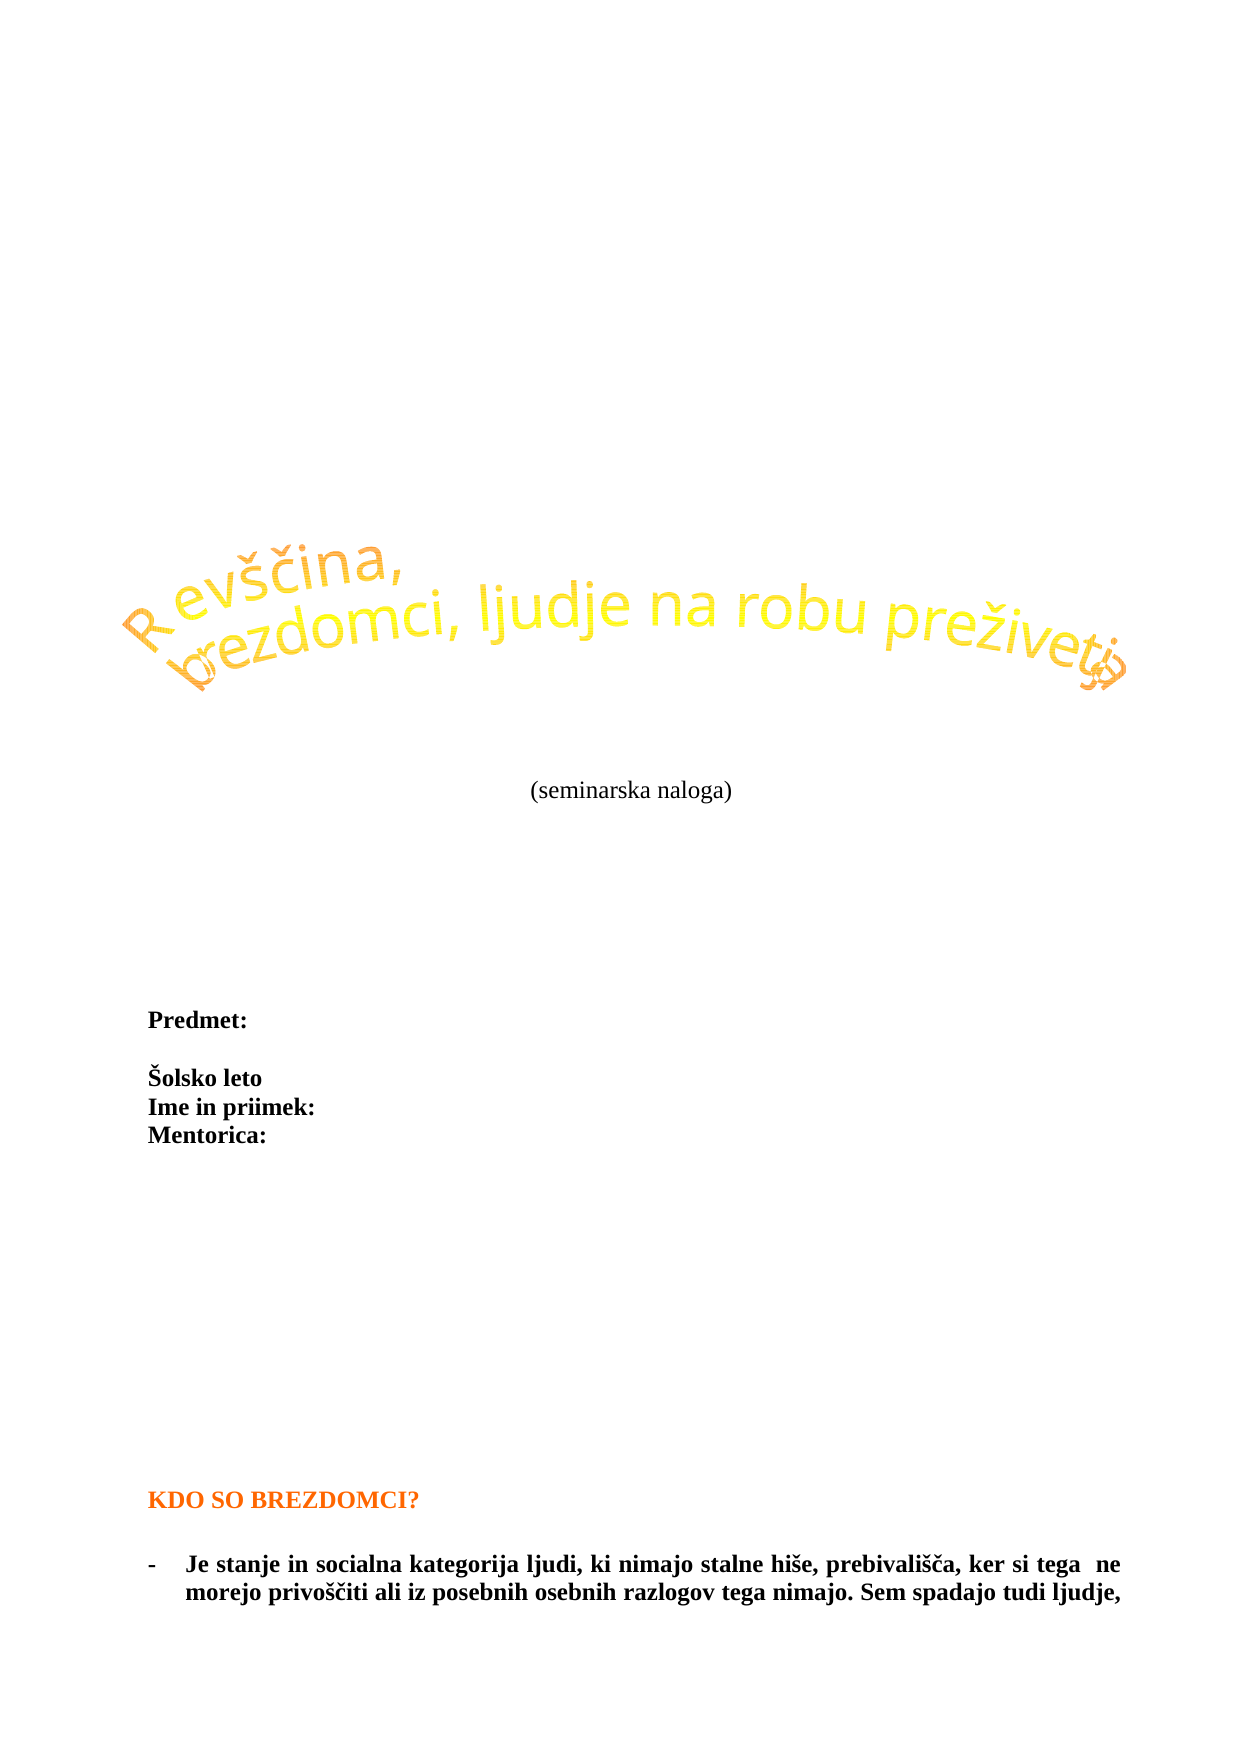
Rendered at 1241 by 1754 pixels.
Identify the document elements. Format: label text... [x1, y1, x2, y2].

text Šolsko leto [148, 1063, 1122, 1092]
text Ime in priimek: [148, 1092, 1122, 1120]
text Predmet: [148, 1005, 1122, 1034]
list Je stanje in socialna kategorija ljudi, ki nimajo stalne hiše, prebivališča, ker si tega ne morejo privoščiti ali iz posebnih osebnih razlogov tega nimajo. Sem spadajo tudi ljudje, [148, 1549, 1122, 1606]
text Mentorica: [148, 1120, 1122, 1149]
subtitle KDO SO BREZDOMCI? [148, 1485, 1122, 1514]
text (seminarska naloga) [148, 775, 1122, 804]
